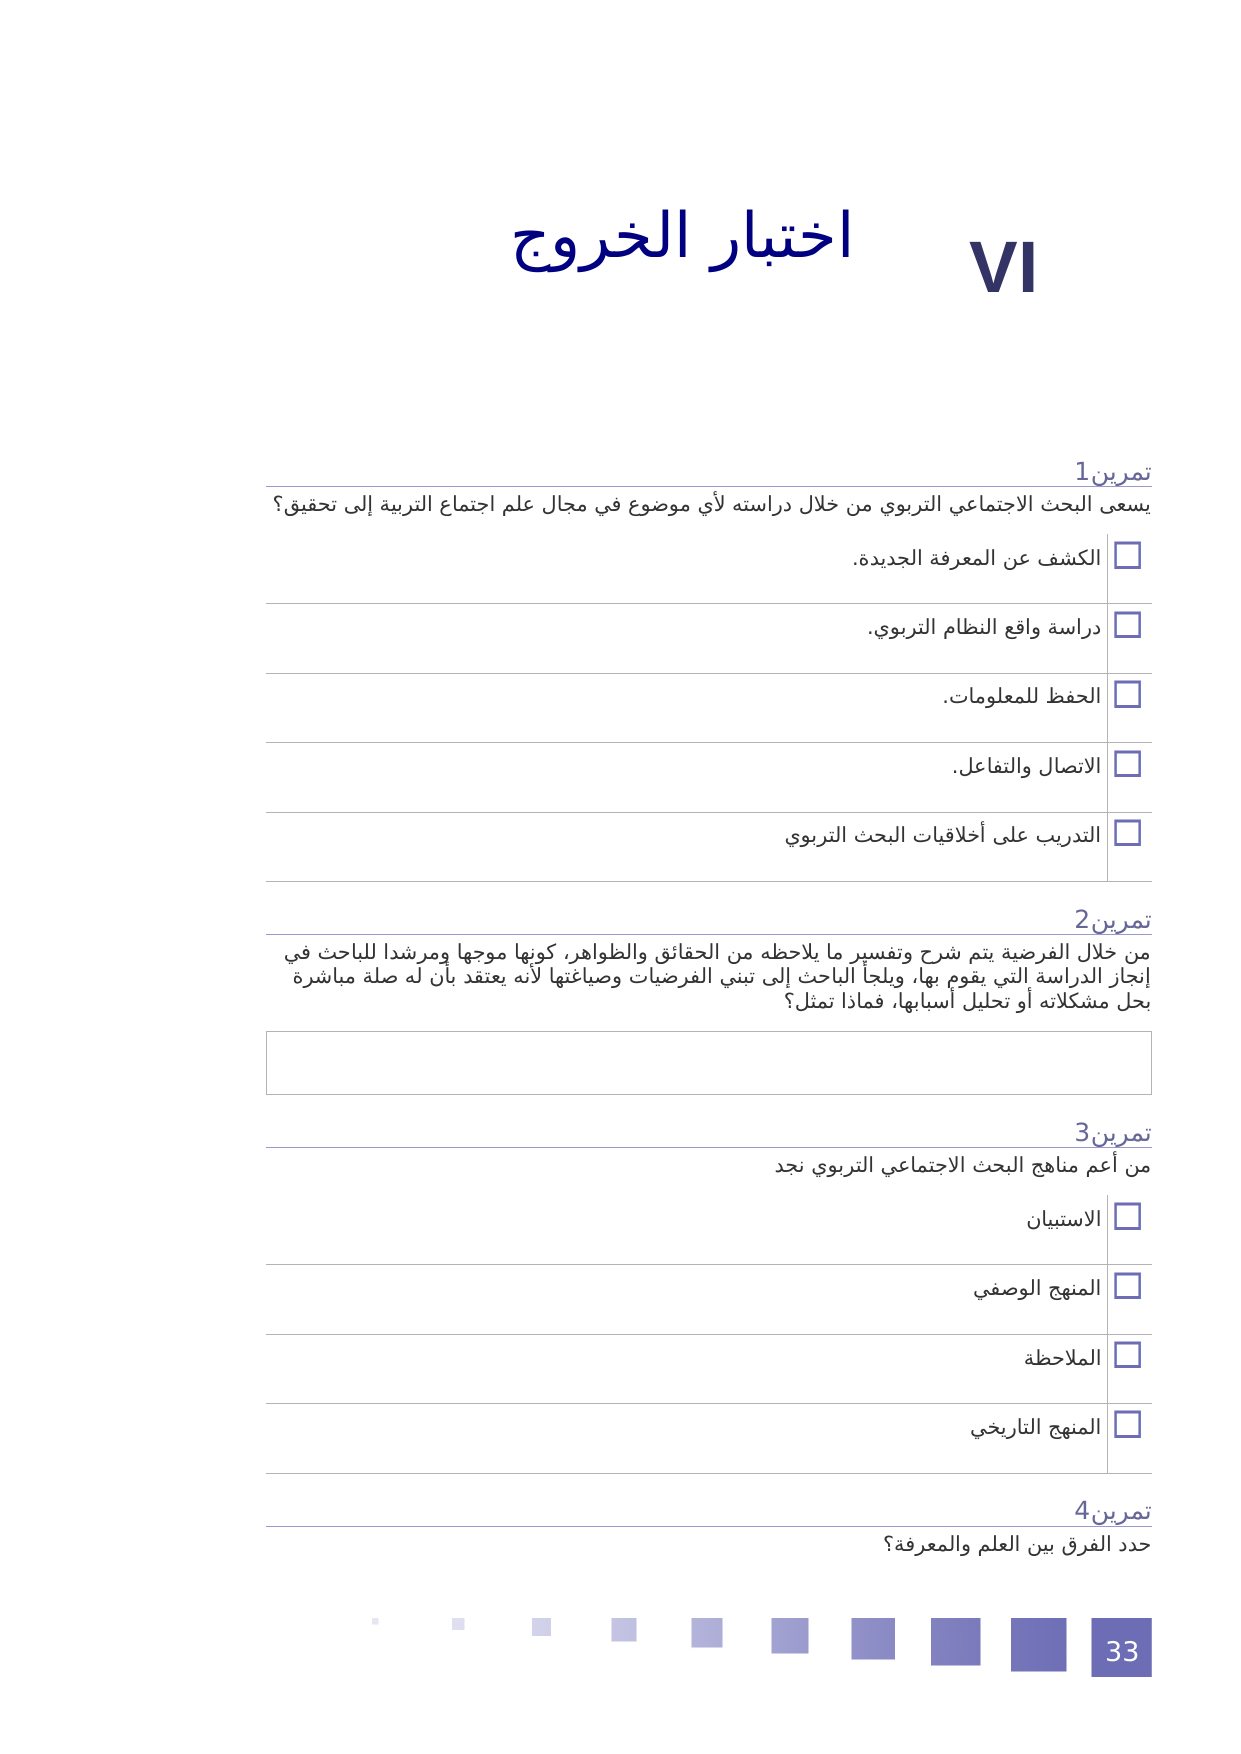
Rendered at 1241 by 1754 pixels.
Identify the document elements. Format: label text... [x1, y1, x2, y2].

table_cell [1108, 813, 1152, 881]
table_cell [1108, 743, 1152, 812]
picture [1113, 539, 1143, 570]
table_cell [1108, 674, 1152, 742]
text حدد الفرق بين العلم والمعرفة؟ [266, 1532, 1152, 1556]
table_cell المنهج الوصفي [266, 1265, 1107, 1334]
text من أعم مناهج البحث الاجتماعي التربوي نجد [266, 1153, 1152, 1177]
table_cell [1108, 604, 1152, 673]
table_header [267, 1032, 1151, 1094]
title تمرين4 [266, 1496, 1152, 1526]
text من خلال الفرضية يتم شرح وتفسير ما يلاحظه من الحقائق والظواهر، كونها موجها ومرشدا للباحث في إنجاز الدراسة التي يقوم بها، ويلجأ الباحث إلى تبني الفرضيات وصياغتها لأنه يعتقد بأن له صلة مباشرة بحل مشكلاته أو تحليل أسبابها، فماذا تمثل؟ [266, 940, 1152, 1013]
picture [1113, 1409, 1143, 1439]
text يسعى البحث الاجتماعي التربوي من خلال دراسته لأي موضوع في مجال علم اجتماع التربية إلى تحقيق؟ [266, 492, 1152, 516]
table_cell [1108, 1439, 1152, 1473]
title تمرين2 [266, 905, 1152, 934]
table_cell الحفظ للمعلومات. [266, 674, 1107, 742]
table_cell [1108, 1265, 1152, 1299]
picture [1113, 748, 1143, 778]
table_header [1108, 1195, 1152, 1264]
table_header الكشف عن المعرفة الجديدة. [266, 534, 1107, 603]
table_cell الاتصال والتفاعل. [266, 743, 1107, 812]
title تمرين1 [266, 457, 1152, 486]
table_cell التدريب على أخلاقيات البحث التربوي [266, 813, 1107, 881]
title تمرين3 [266, 1118, 1152, 1147]
table_cell [1108, 1340, 1152, 1403]
table_cell الملاحظة [266, 1335, 1107, 1403]
picture [1113, 1200, 1143, 1231]
table_cell [1108, 1335, 1152, 1339]
picture [1113, 609, 1143, 639]
table_cell [1108, 1300, 1152, 1334]
table_header [1108, 534, 1152, 603]
table_cell دراسة واقع النظام التربوي. [266, 604, 1107, 673]
table_cell [1108, 1404, 1152, 1438]
picture [177, 1618, 1152, 1677]
table_cell المنهج التاريخي [266, 1404, 1107, 1473]
picture [1113, 1339, 1143, 1369]
title VI-اختبار الخروج [213, 199, 856, 272]
table_header الاستبيان [266, 1195, 1107, 1264]
picture [1113, 817, 1143, 847]
text VI [903, 227, 1104, 308]
picture [1113, 678, 1143, 709]
picture [1113, 1270, 1143, 1300]
